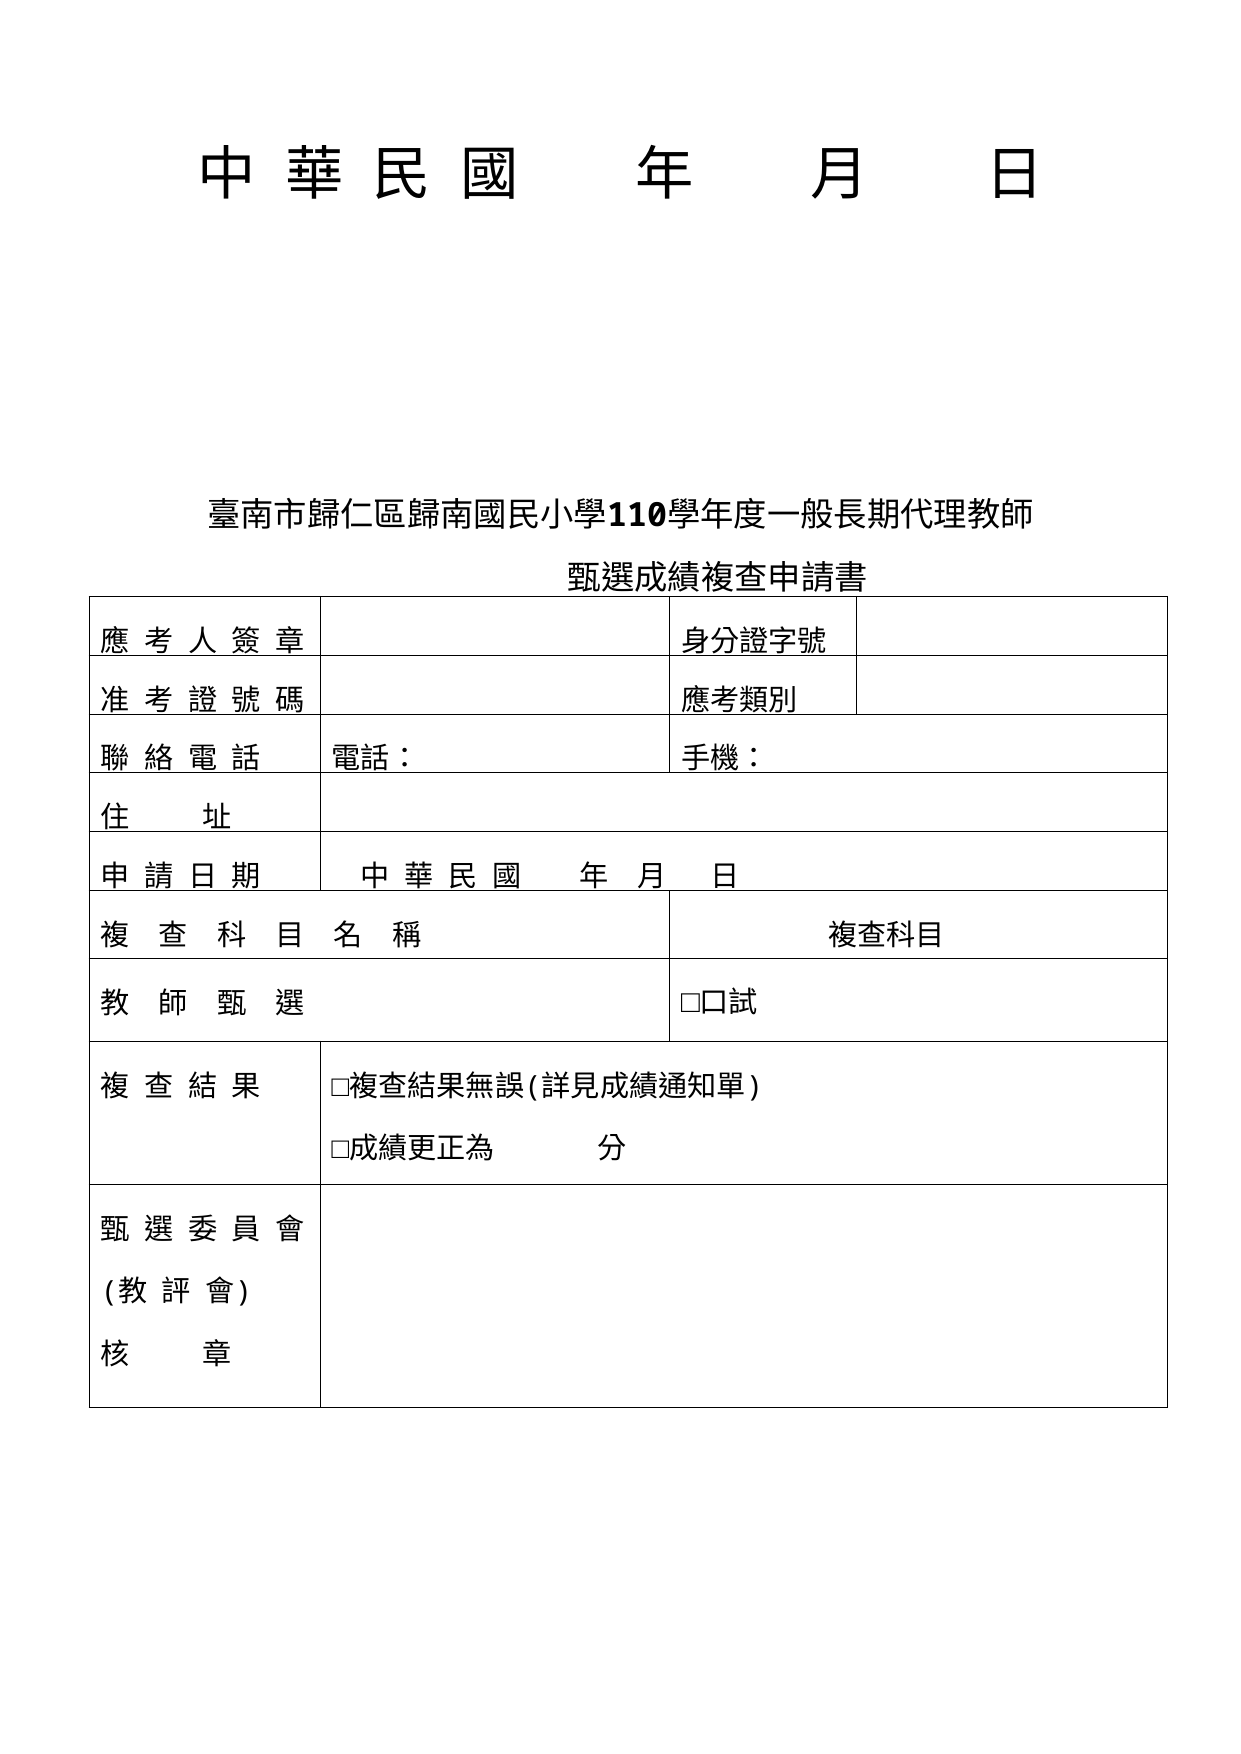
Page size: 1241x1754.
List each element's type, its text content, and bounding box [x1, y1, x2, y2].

table_cell □複查結果無誤(詳見成績通知單) □成績更正為 分 [321, 1042, 1167, 1184]
table_cell [321, 656, 669, 713]
table_cell 電話： [321, 715, 669, 772]
table_header 身分證字號 [670, 597, 856, 654]
table_header [321, 597, 669, 654]
table_cell [321, 1185, 1167, 1407]
table_cell □口試 □試教 [670, 959, 1167, 1041]
text 中 華 民 國 年 月 日 [89, 96, 1152, 221]
table_cell 甄 選 委 員 會 (教 評 會) 核 章 [90, 1185, 320, 1407]
table_cell [857, 656, 1167, 713]
table_cell 申 請 日 期 [90, 832, 320, 890]
text 甄選成績複查申請書 [227, 533, 1152, 596]
table_cell 教 師 甄 選 [90, 959, 669, 1041]
table_cell [321, 773, 1167, 831]
table_cell 複 查 結 果 [90, 1042, 320, 1184]
table_cell 複查科目 (請勾選欄) [670, 891, 1167, 958]
table_cell 中 華 民 國 年 月 日 [321, 832, 1167, 890]
table_cell 複 查 科 目 名 稱 [90, 891, 669, 958]
table_header 應 考 人 簽 章 [90, 597, 320, 654]
text 臺南市歸仁區歸南國民小學110學年度一般長期代理教師 [89, 471, 1152, 533]
table_cell 聯 絡 電 話 [90, 715, 320, 772]
table_cell 住 址 [90, 773, 320, 831]
table_cell 手機： [670, 715, 1167, 772]
table_cell 准 考 證 號 碼 [90, 656, 320, 713]
table_cell 應考類別 [670, 656, 856, 713]
table_header [857, 597, 1167, 654]
